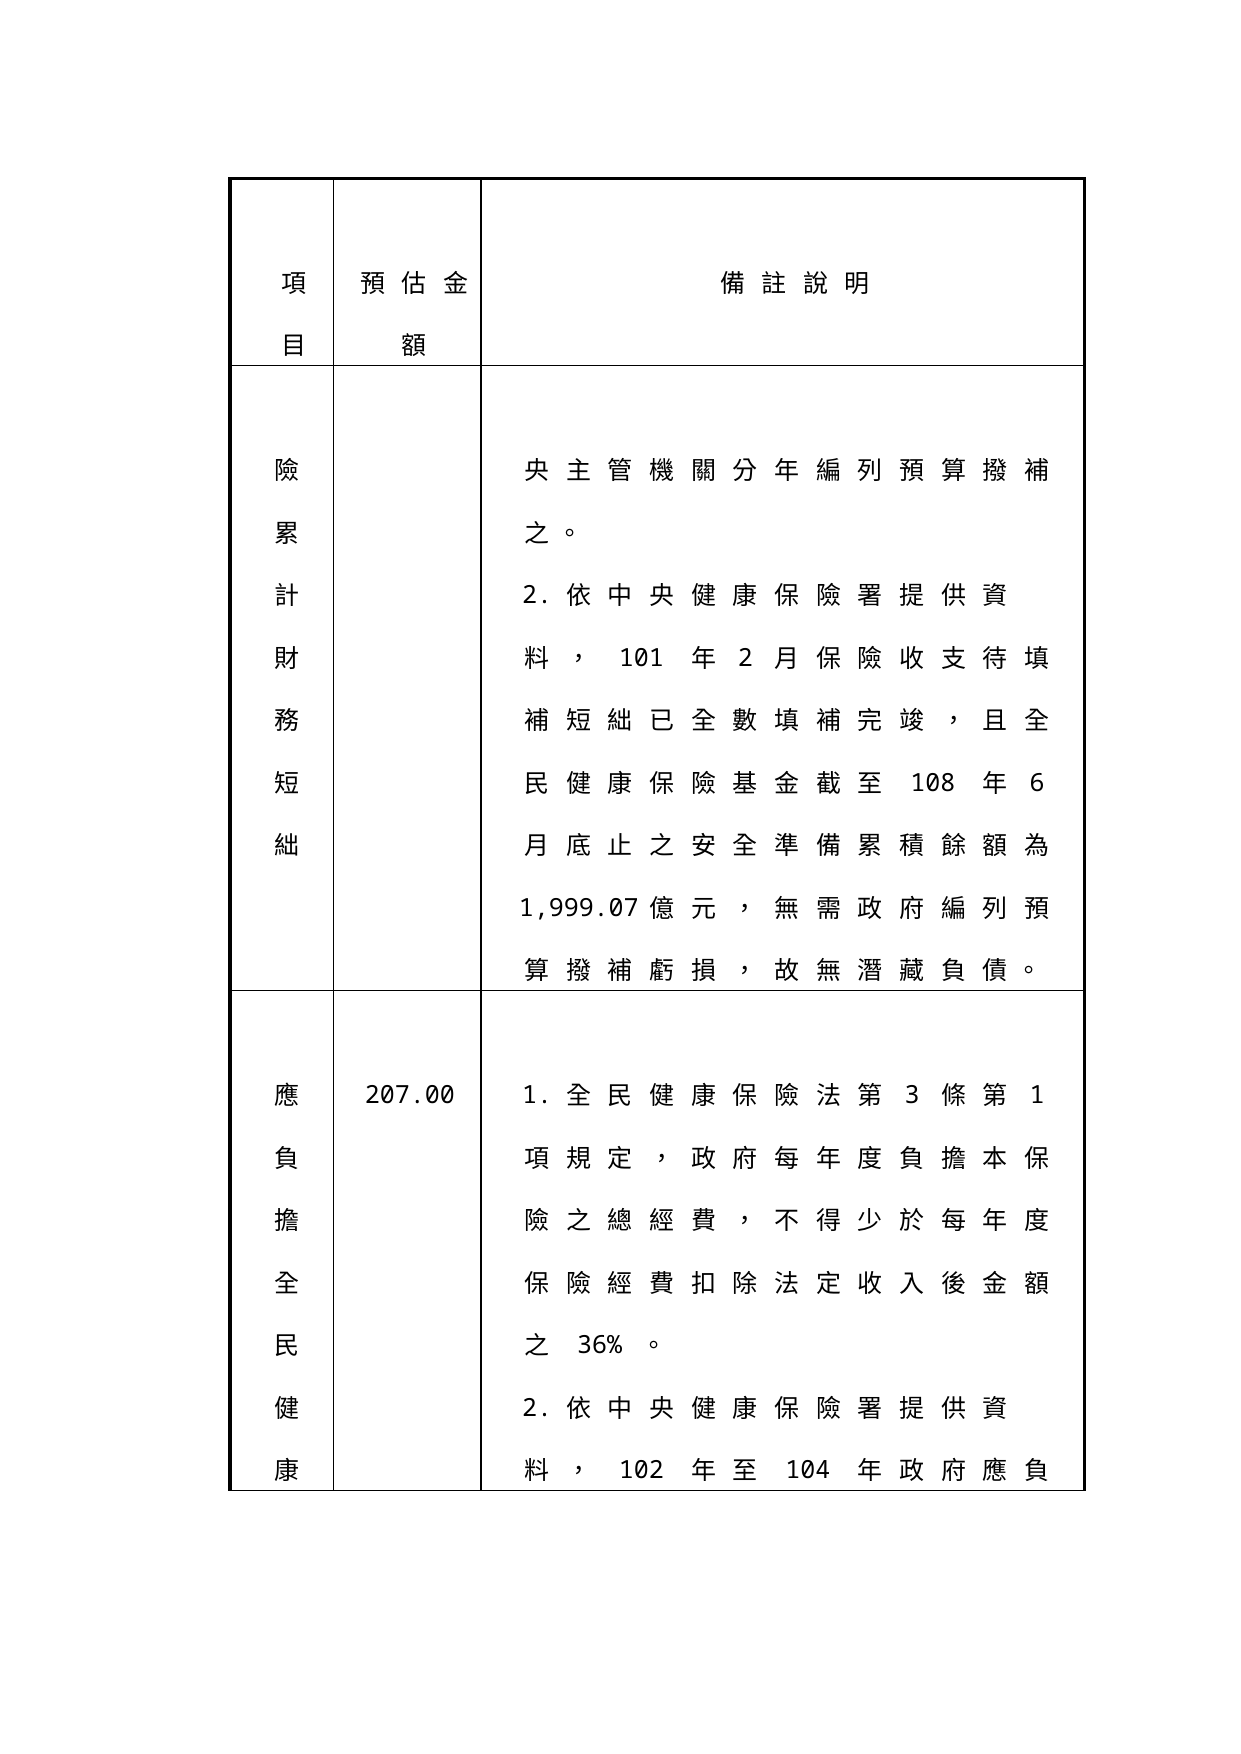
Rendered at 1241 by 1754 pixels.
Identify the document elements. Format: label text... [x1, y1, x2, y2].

table_header 備註說明 [482, 180, 1083, 365]
table_cell - [334, 366, 480, 990]
table_cell 央主管機關分年編列預算撥補之。 2.依中央健康保險署提供資料，101年2月保險收支待填補短絀已全數填補完竣，且全民健康保險基金截至108年6月底止之安全準備累積餘額為1,999.07億元，無需政府編列預算撥補虧損，故無潛藏負債。 [482, 366, 1083, 990]
table_cell 207.00 [334, 991, 480, 1490]
table_header 項目 [232, 180, 333, 365]
table_header 預估金額 [334, 180, 480, 365]
table_cell 1.全民健康保險法第3條第1項規定，政府每年度負擔本保險之總經費，不得少於每年度保險經費扣除法定收入後金額之36%。 2.依中央健康保險署提供資料，102年至104年政府應負 [482, 991, 1083, 1490]
table_cell 應負擔全民健康 [232, 991, 333, 1490]
table_cell 險累計財務短絀 [232, 366, 333, 990]
